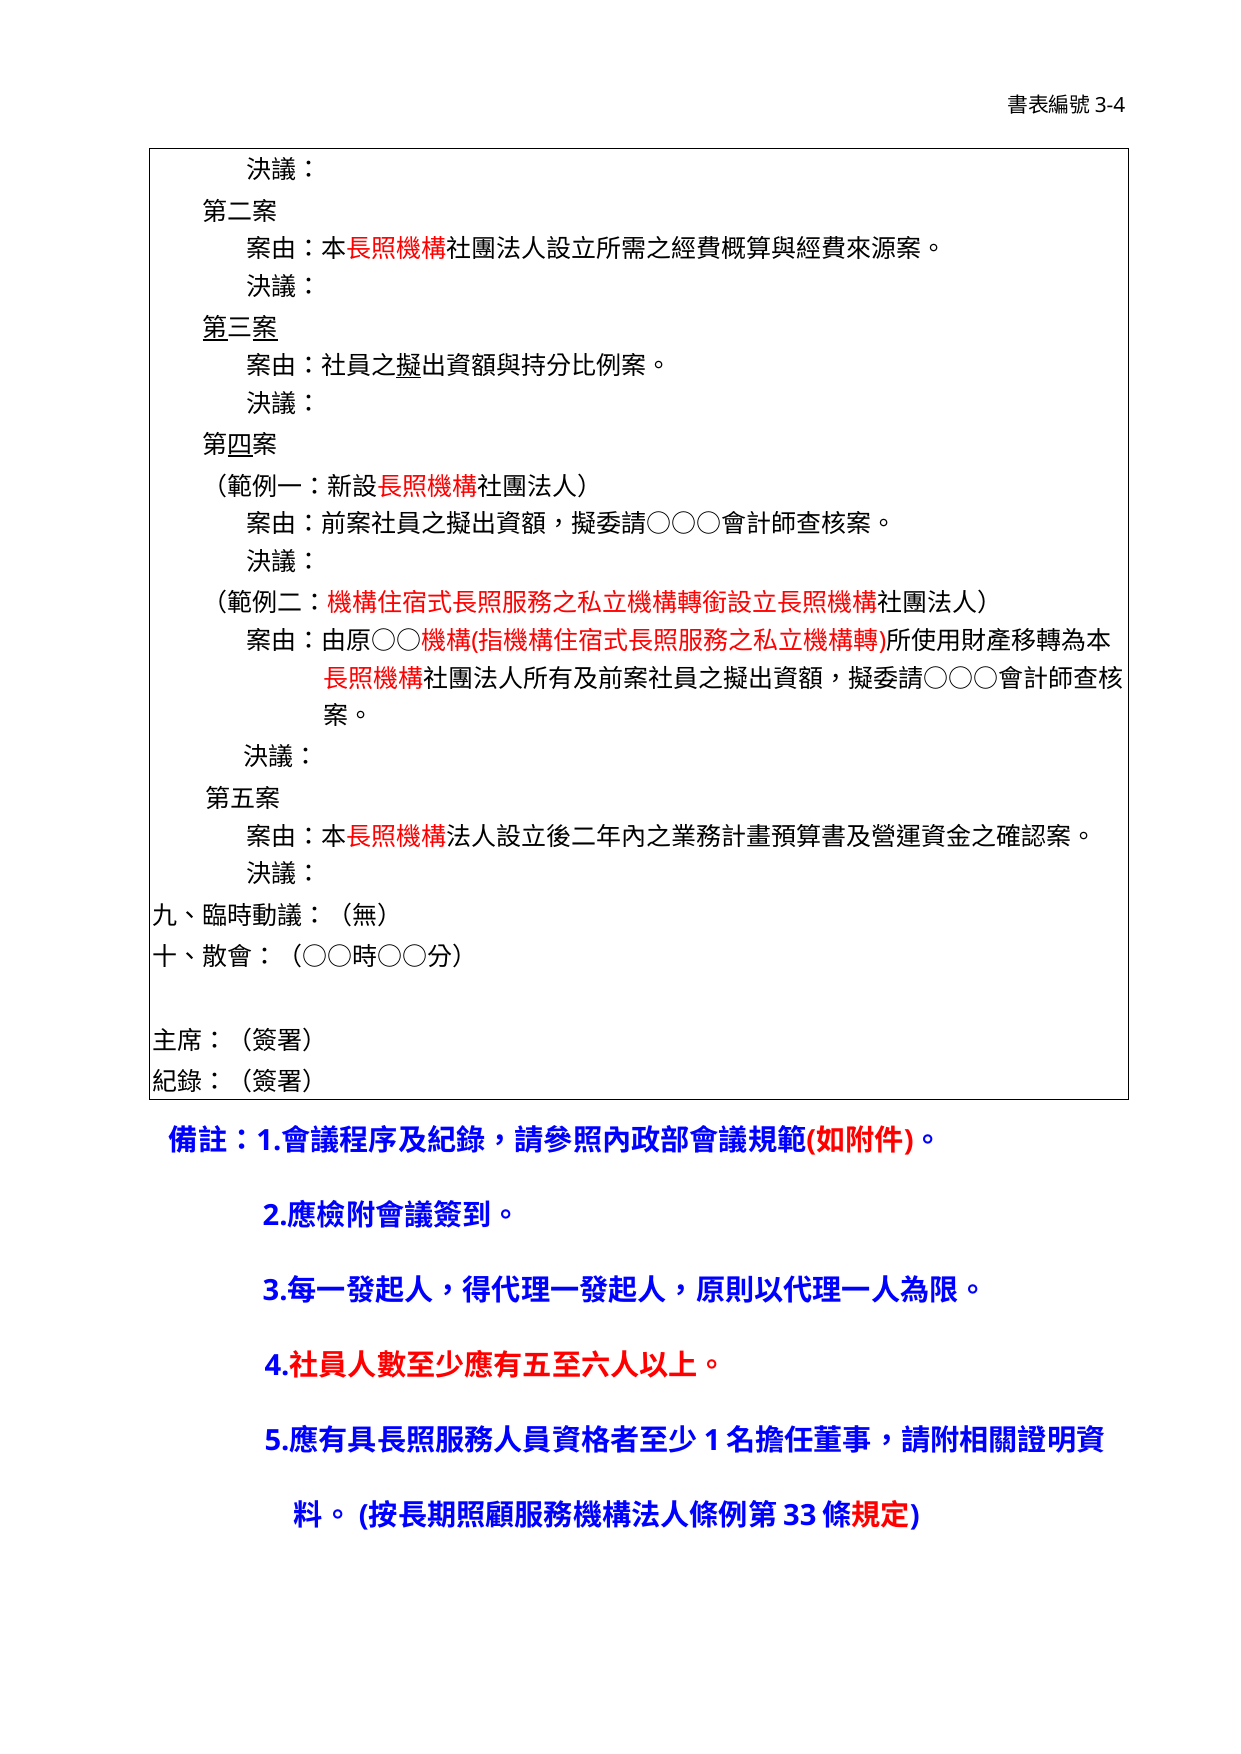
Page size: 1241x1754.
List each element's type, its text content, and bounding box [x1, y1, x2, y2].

text 3.每一發起人，得代理一發起人，原則以代理一人為限。 [262, 1250, 1125, 1325]
text 5.應有具長照服務人員資格者至少1名擔任董事，請附相關證明資料。 (按長期照顧服務機構法人條例第33條規定) [264, 1400, 1125, 1550]
text 4.社員人數至少應有五至六人以上。 [264, 1325, 1125, 1400]
table_header 決議： 第二案 案由：本長照機構社團法人設立所需之經費概算與經費來源案。 決議： 第三案 案由：社員之擬出資額與持分比例案。 決議： 第四案 （範例一：新設長照機構社團法人） 案由：前案社員之擬出資額，擬委請○○○會計師查核案。 決議： （範例二：機構住宿式長照服務之私立機構轉銜設立長照機構社團法人） 案由：由原○○機構(指機構住宿式長照服務之私立機構轉)所使用財產移轉為本長照機構社團法人所有及前案社員之擬出資額，擬委請○○○會計師查核案。 決議： 第五案 案由：本長照機構法人設立後二年內之業務計畫預算書及營運資金之確認案。 決議： 九、臨時動議：（無） 十、散會：（○○時○○分） 主席：（簽署） 紀錄：（簽署） [150, 149, 1128, 1099]
text 2.應檢附會議簽到。 [262, 1175, 1125, 1250]
text 備註：1.會議程序及紀錄，請參照內政部會議規範(如附件)。 [169, 1100, 1125, 1175]
